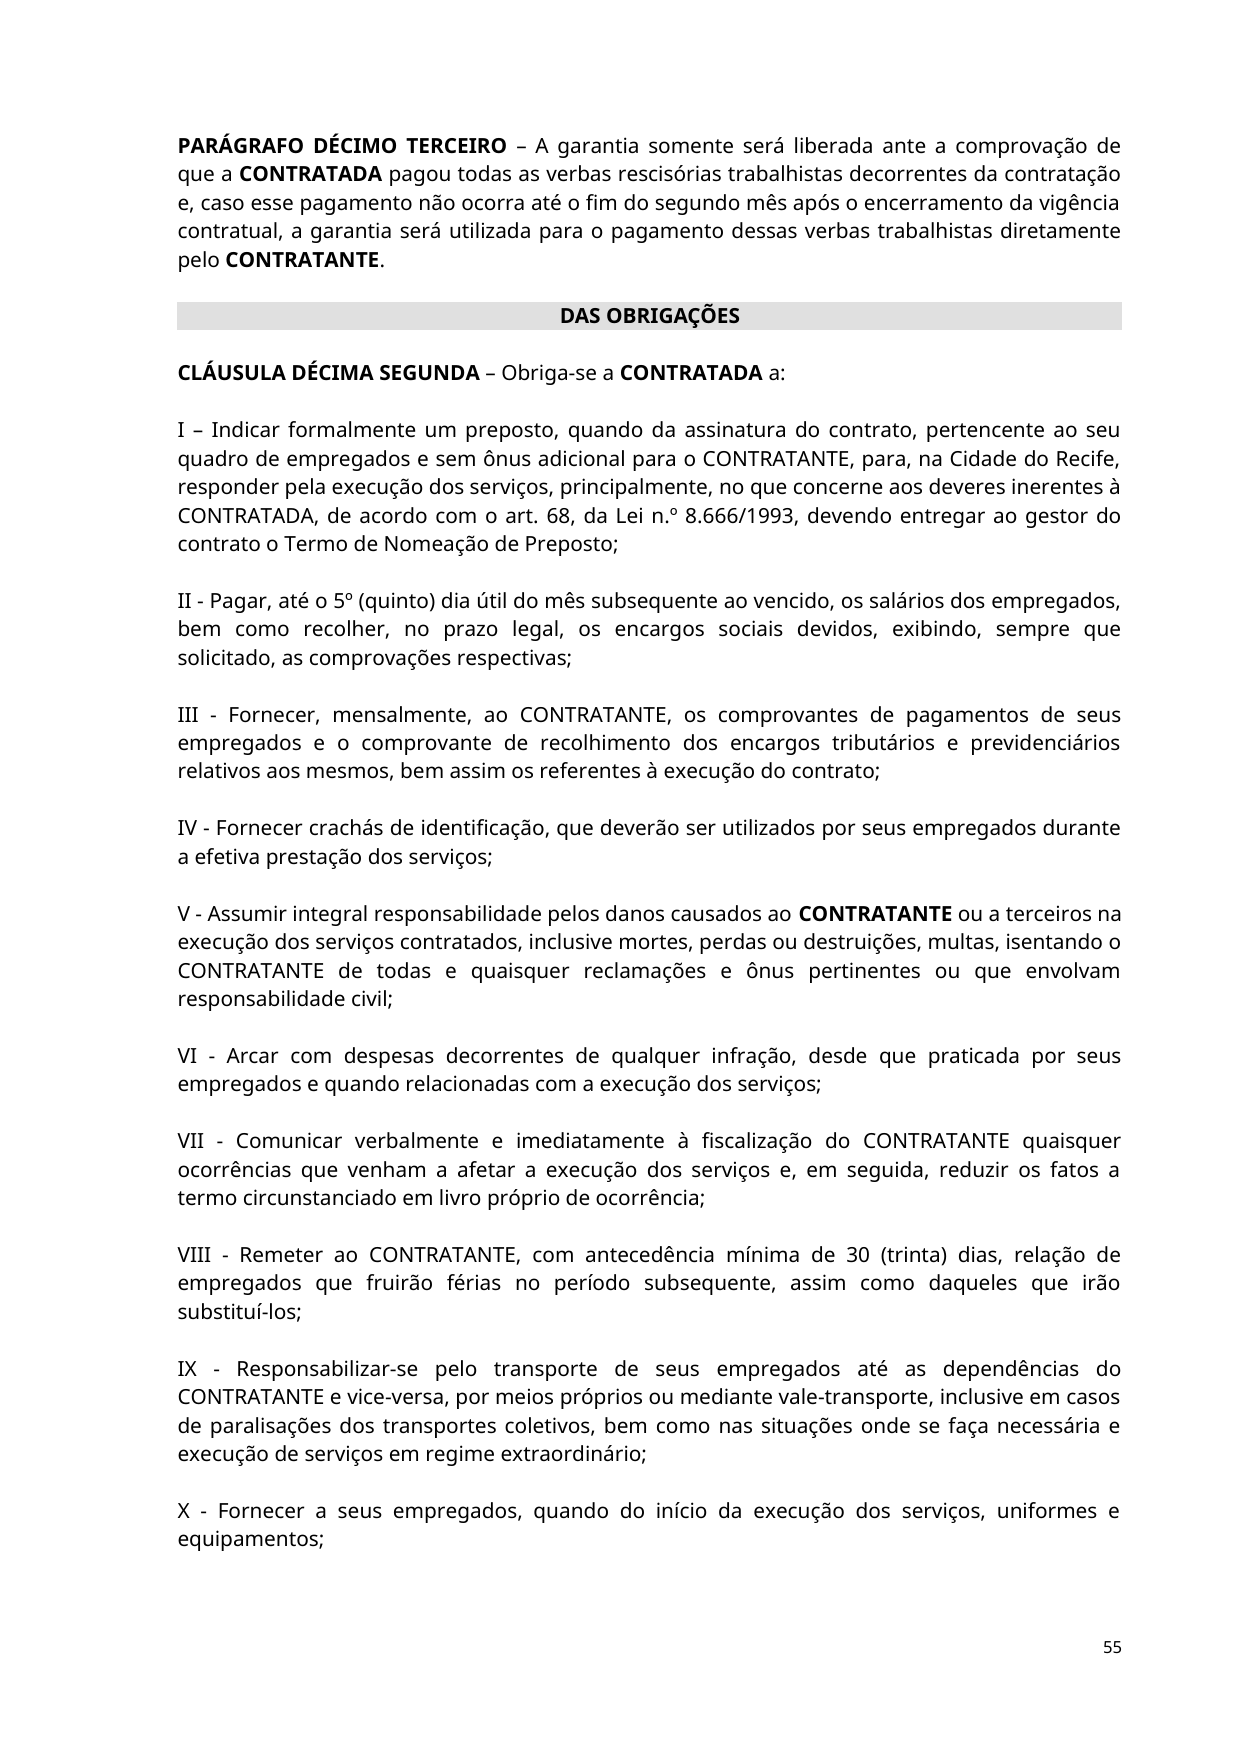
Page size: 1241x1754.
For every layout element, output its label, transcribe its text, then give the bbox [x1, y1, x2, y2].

text VII - Comunicar verbalmente e imediatamente à fiscalização do CONTRATANTE quaisquer ocorrências que venham a afetar a execução dos serviços e, em seguida, reduzir os fatos a termo circunstanciado em livro próprio de ocorrência; [177, 1126, 1122, 1212]
text CLÁUSULA DÉCIMA SEGUNDA – Obriga-se a CONTRATADA a: [177, 358, 1122, 387]
text V - Assumir integral responsabilidade pelos danos causados ao CONTRATANTE ou a terceiros na execução dos serviços contratados, inclusive mortes, perdas ou destruições, multas, isentando o CONTRATANTE de todas e quaisquer reclamações e ônus pertinentes ou que envolvam responsabilidade civil; [177, 899, 1122, 1013]
text II - Pagar, até o 5º (quinto) dia útil do mês subsequente ao vencido, os salários dos empregados, bem como recolher, no prazo legal, os encargos sociais devidos, exibindo, sempre que solicitado, as comprovações respectivas; [177, 586, 1122, 671]
text IX - Responsabilizar-se pelo transporte de seus empregados até as dependências do CONTRATANTE e vice-versa, por meios próprios ou mediante vale-transporte, inclusive em casos de paralisações dos transportes coletivos, bem como nas situações onde se faça necessária e execução de serviços em regime extraordinário; [177, 1354, 1122, 1468]
text VIII - Remeter ao CONTRATANTE, com antecedência mínima de 30 (trinta) dias, relação de empregados que fruirão férias no período subsequente, assim como daqueles que irão substituí-los; [177, 1240, 1122, 1325]
text III - Fornecer, mensalmente, ao CONTRATANTE, os comprovantes de pagamentos de seus empregados e o comprovante de recolhimento dos encargos tributários e previdenciários relativos aos mesmos, bem assim os referentes à execução do contrato; [177, 700, 1122, 785]
text I – Indicar formalmente um preposto, quando da assinatura do contrato, pertencente ao seu quadro de empregados e sem ônus adicional para o CONTRATANTE, para, na Cidade do Recife, responder pela execução dos serviços, principalmente, no que concerne aos deveres inerentes à CONTRATADA, de acordo com o art. 68, da Lei n.º 8.666/1993, devendo entregar ao gestor do contrato o Termo de Nomeação de Preposto; [177, 415, 1122, 558]
text PARÁGRAFO DÉCIMO TERCEIRO – A garantia somente será liberada ante a comprovação de que a CONTRATADA pagou todas as verbas rescisórias trabalhistas decorrentes da contratação e, caso esse pagamento não ocorra até o fim do segundo mês após o encerramento da vigência contratual, a garantia será utilizada para o pagamento dessas verbas trabalhistas diretamente pelo CONTRATANTE. [177, 131, 1122, 273]
text X - Fornecer a seus empregados, quando do início da execução dos serviços, uniformes e equipamentos; [177, 1496, 1122, 1553]
text IV - Fornecer crachás de identificação, que deverão ser utilizados por seus empregados durante a efetiva prestação dos serviços; [177, 813, 1122, 870]
text VI - Arcar com despesas decorrentes de qualquer infração, desde que praticada por seus empregados e quando relacionadas com a execução dos serviços; [177, 1041, 1122, 1098]
subtitle DAS OBRIGAÇÕES [177, 302, 1122, 330]
